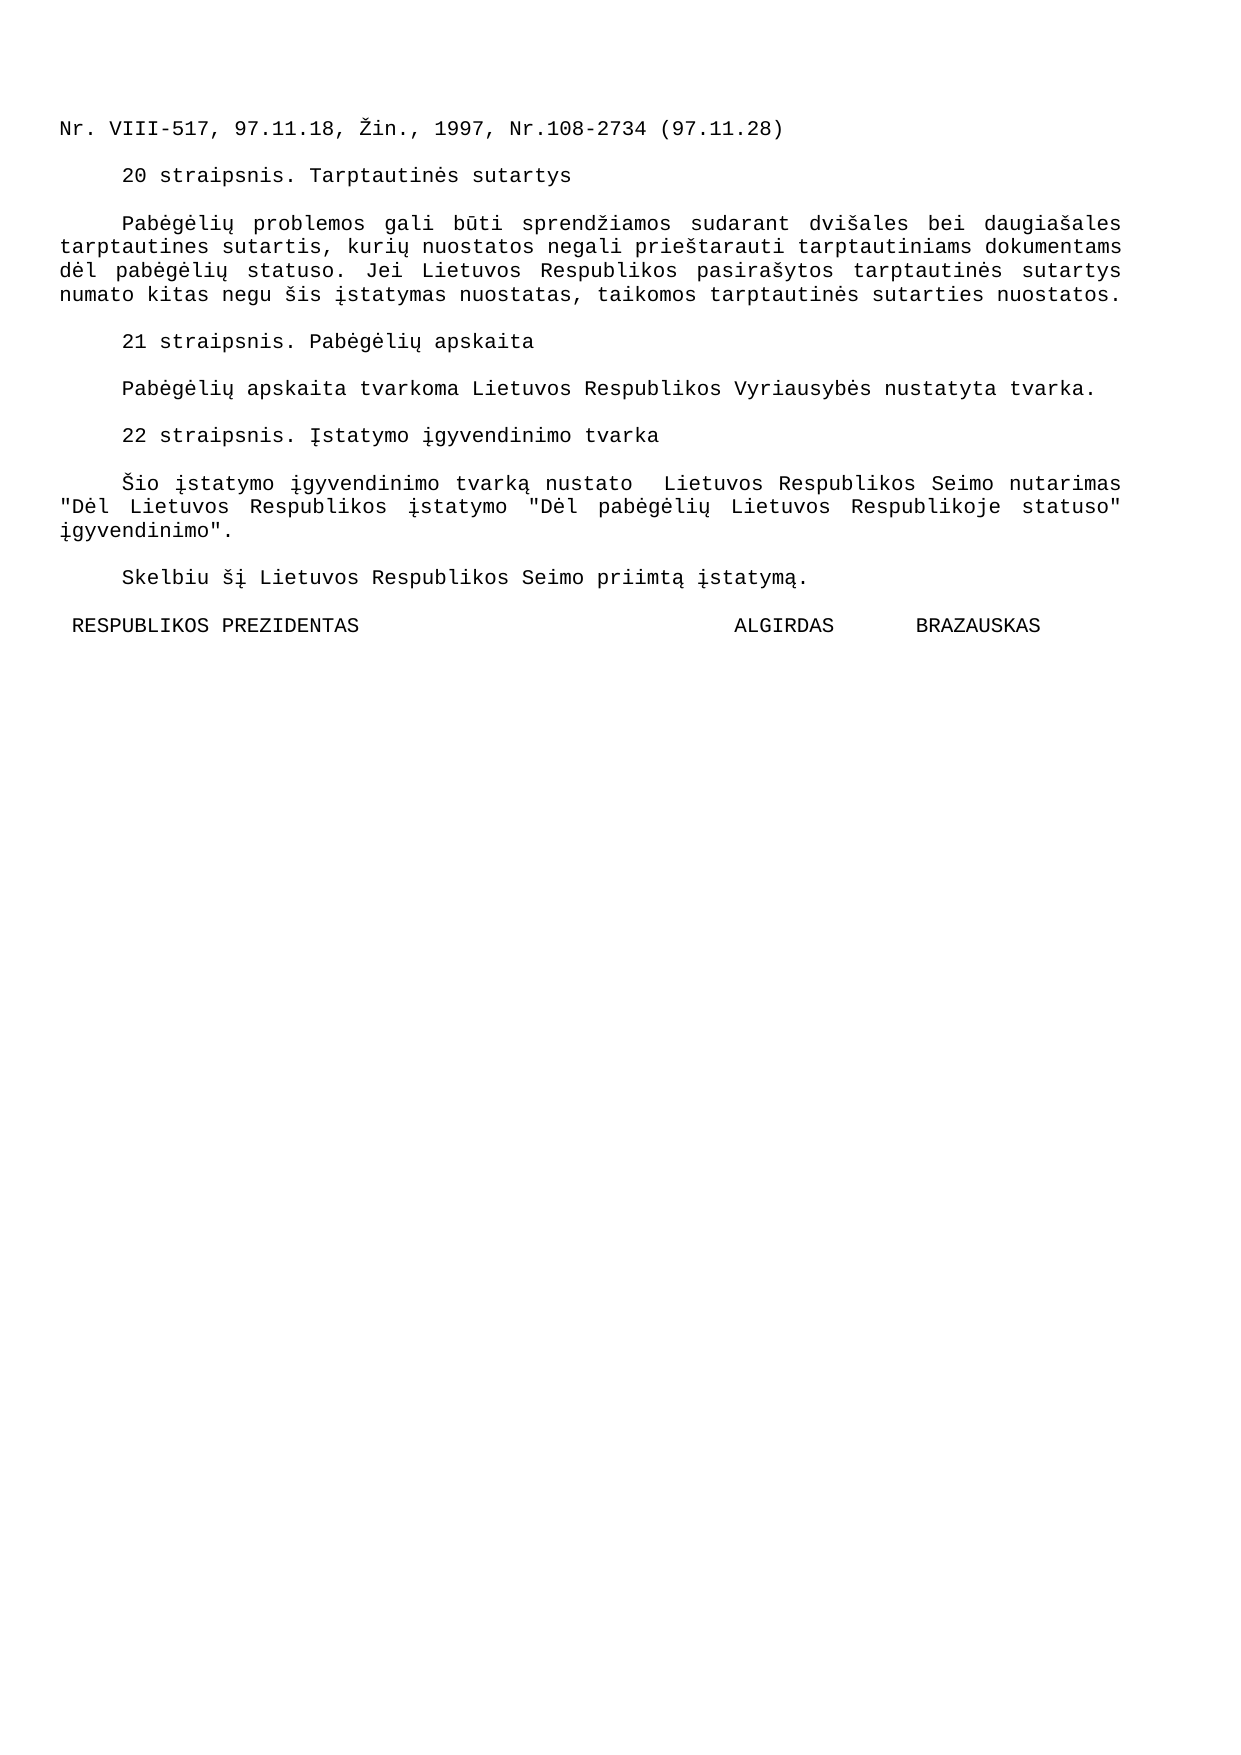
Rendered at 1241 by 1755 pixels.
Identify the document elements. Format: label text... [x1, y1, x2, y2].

text 21 straipsnis. Pabėgėlių apskaita [59, 331, 1122, 354]
text 20 straipsnis. Tarptautinės sutartys [59, 165, 1122, 189]
text Skelbiu šį Lietuvos Respublikos Seimo priimtą įstatymą. [59, 567, 1122, 591]
text Šio įstatymo įgyvendinimo tvarką nustato Lietuvos Respublikos Seimo nutarimas "Dėl Lietuvos Respublikos įstatymo "Dėl pabėgėlių Lietuvos Respublikoje statuso" įgyvendinimo". [59, 473, 1122, 544]
text 22 straipsnis. Įstatymo įgyvendinimo tvarka [59, 426, 1122, 449]
text RESPUBLIKOS PREZIDENTAS ALGIRDAS BRAZAUSKAS [59, 615, 1122, 662]
text Pabėgėlių apskaita tvarkoma Lietuvos Respublikos Vyriausybės nustatyta tvarka. [59, 378, 1122, 402]
text Nr. VIII-517, 97.11.18, Žin., 1997, Nr.108-2734 (97.11.28) [59, 118, 1122, 142]
text Pabėgėlių problemos gali būti sprendžiamos sudarant dvišales bei daugiašales tarptautines sutartis, kurių nuostatos negali prieštarauti tarptautiniams dokumentams dėl pabėgėlių statuso. Jei Lietuvos Respublikos pasirašytos tarptautinės sutartys numato kitas negu šis įstatymas nuostatas, taikomos tarptautinės sutarties nuostatos. [59, 213, 1122, 307]
